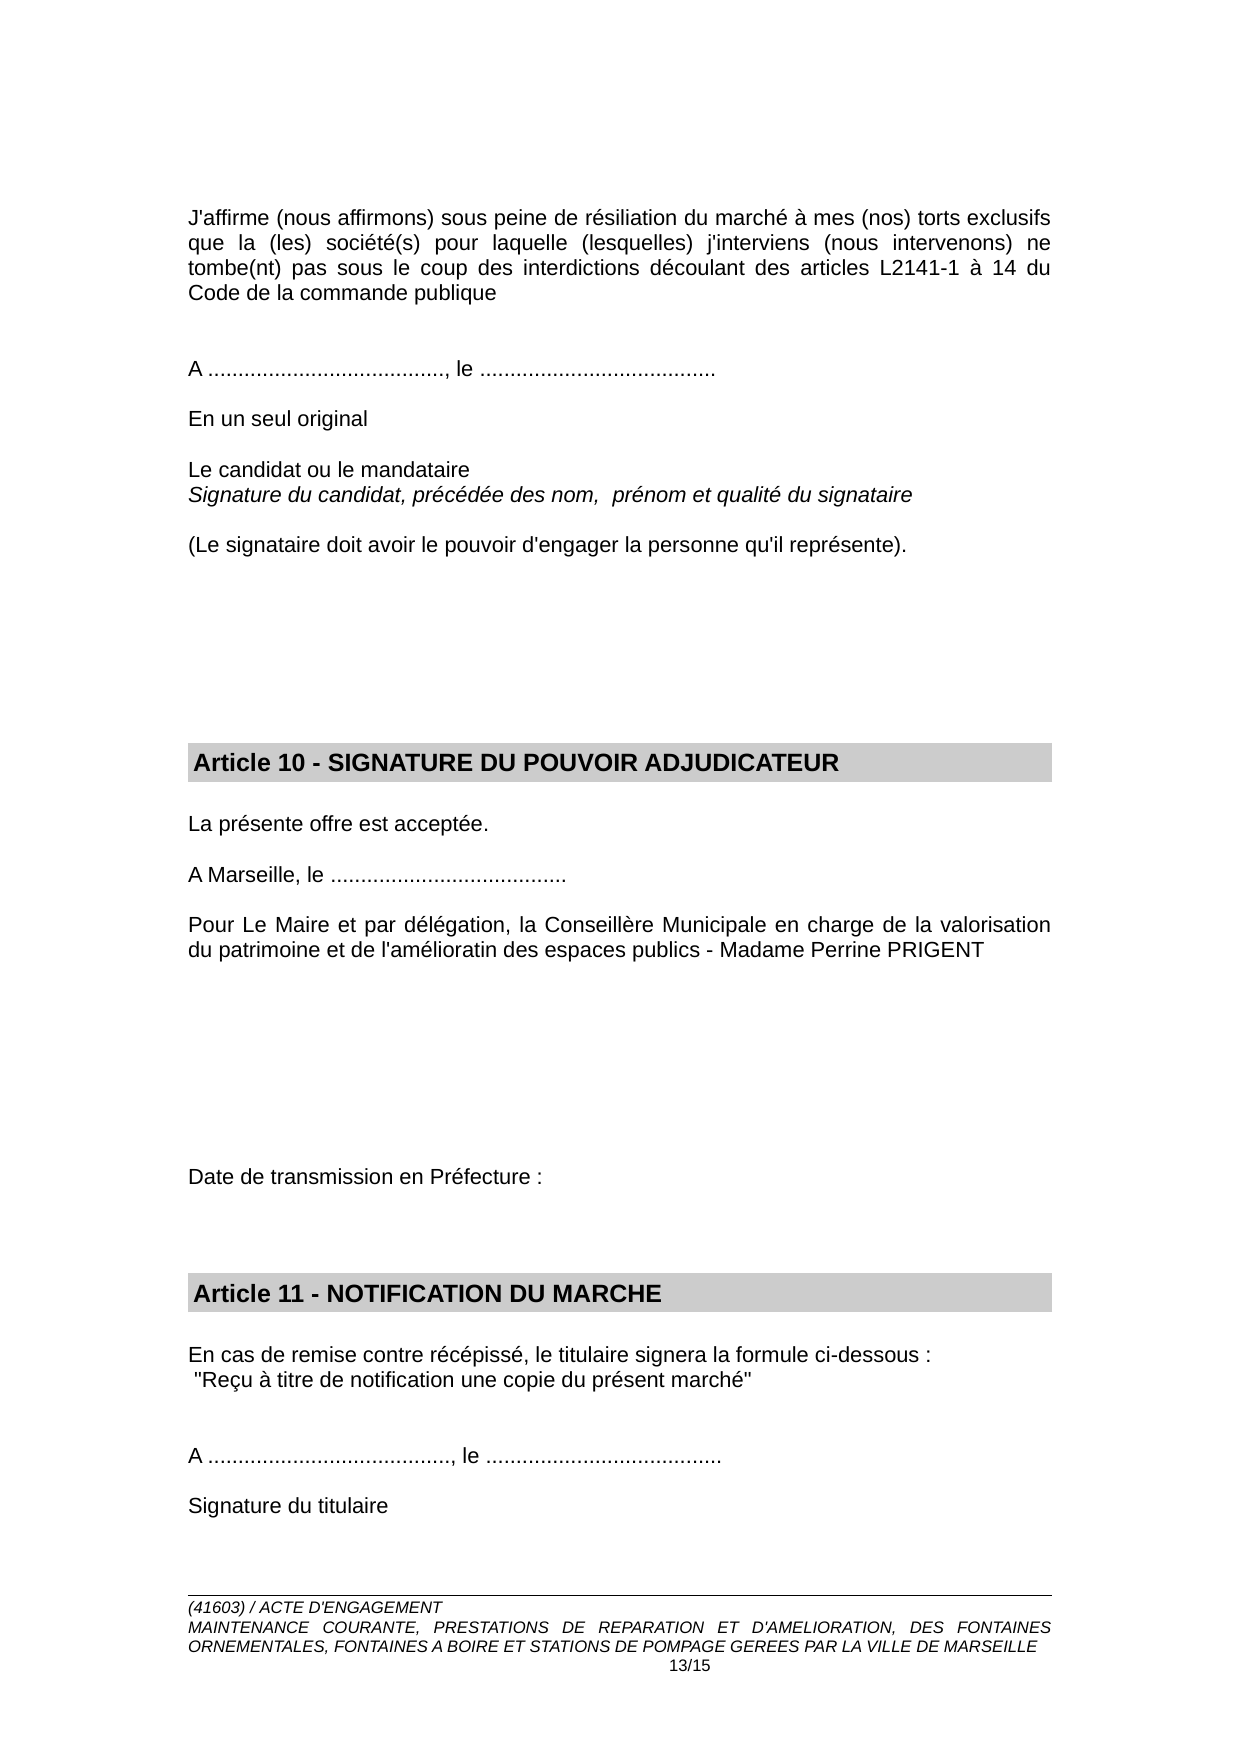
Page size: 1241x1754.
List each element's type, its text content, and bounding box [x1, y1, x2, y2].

text Date de transmission en Préfecture : [188, 1164, 1052, 1189]
text Le candidat ou le mandataire [188, 457, 1052, 482]
text Signature du candidat, précédée des nom, prénom et qualité du signataire [188, 482, 1052, 507]
text A Marseille, le ....................................... [188, 861, 1052, 887]
text En un seul original [188, 406, 1052, 431]
subtitle NOTIFICATION DU MARCHE [190, 1276, 1050, 1310]
text (Le signataire doit avoir le pouvoir d'engager la personne qu'il représente). [188, 532, 1052, 557]
text Pour Le Maire et par délégation, la Conseillère Municipale en charge de la valorisation du patrimoine et de l'amélioratin des espaces publics - Madame Perrine PRIGENT [188, 912, 1052, 962]
text En cas de remise contre récépissé, le titulaire signera la formule ci-dessous : [188, 1342, 1052, 1367]
text "Reçu à titre de notification une copie du présent marché" [188, 1367, 1052, 1392]
subtitle SIGNATURE DU POUVOIR ADJUDICATEUR [190, 745, 1050, 779]
text Signature du titulaire [188, 1493, 1052, 1518]
text J'affirme (nous affirmons) sous peine de résiliation du marché à mes (nos) torts exclusifs que la (les) société(s) pour laquelle (lesquelles) j'interviens (nous intervenons) ne tombe(nt) pas sous le coup des interdictions découlant des articles L2141-1 à 14 du Code de la commande publique [188, 204, 1052, 305]
text La présente offre est acceptée. [188, 811, 1052, 836]
text A ........................................, le ....................................... [188, 1443, 1052, 1468]
text A ......................................., le ....................................... [188, 356, 1052, 381]
